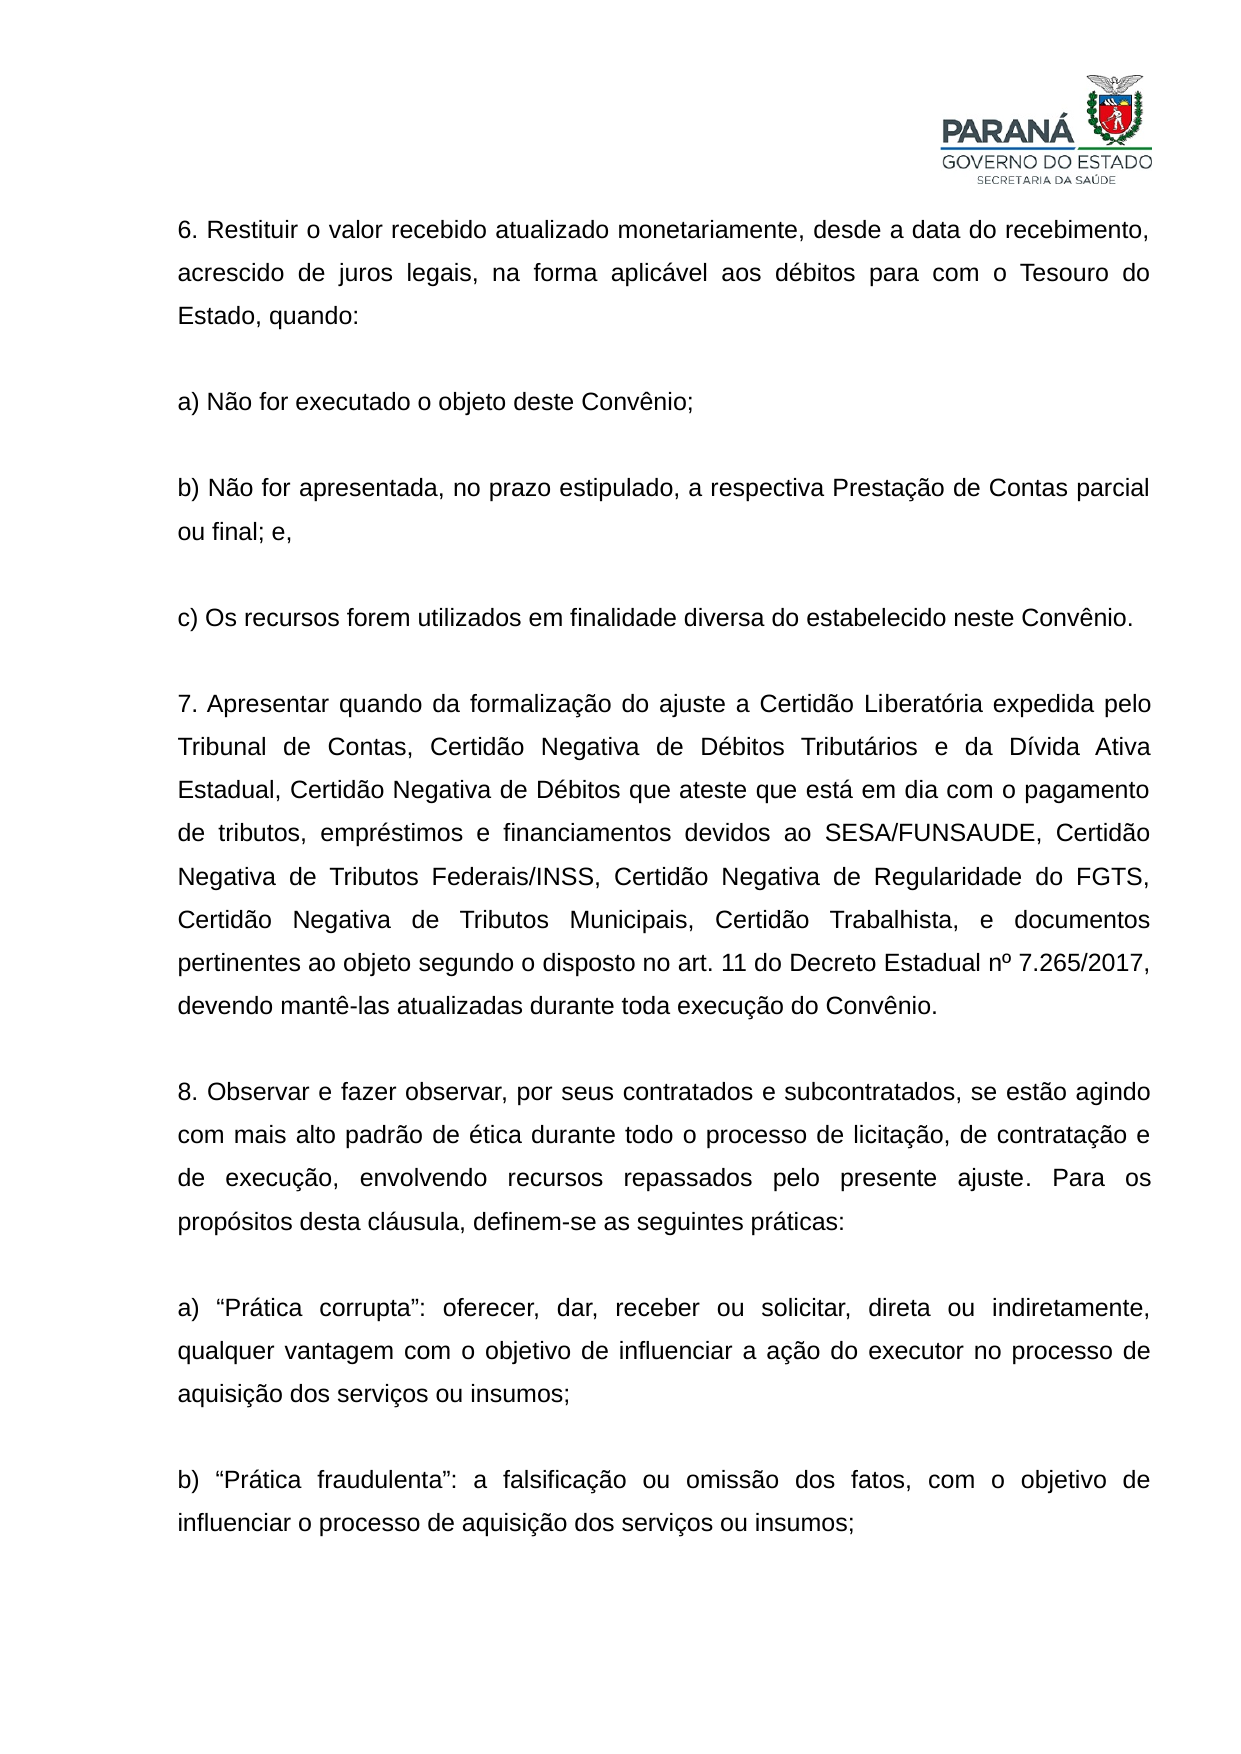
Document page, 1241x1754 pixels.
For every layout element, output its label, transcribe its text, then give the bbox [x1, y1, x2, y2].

text b) “Prática fraudulenta”: a falsificação ou omissão dos fatos, com o objetivo de influenciar o processo de aquisição dos serviços ou insumos; [177, 1465, 1152, 1537]
text b) Não for apresentada, no prazo estipulado, a respectiva Prestação de Contas parcial ou final; e, [177, 473, 1152, 545]
text 7. Apresentar quando da formalização do ajuste a Certidão Liberatória expedida pelo Tribunal de Contas, Certidão Negativa de Débitos Tributários e da Dívida Ativa Estadual, Certidão Negativa de Débitos que ateste que está em dia com o pagamento de tributos, empréstimos e financiamentos devidos ao SESA/FUNSAUDE, Certidão Negativa de Tributos Federais/INSS, Certidão Negativa de Regularidade do FGTS, Certidão Negativa de Tributos Municipais, Certidão Trabalhista, e documentos pertinentes ao objeto segundo o disposto no art. 11 do Decreto Estadual nº 7.265/2017, devendo mantê-las atualizadas durante toda execução do Convênio. [177, 689, 1152, 1019]
picture [940, 75, 1152, 184]
text 6. Restituir o valor recebido atualizado monetariamente, desde a data do recebimento, acrescido de juros legais, na forma aplicável aos débitos para com o Tesouro do Estado, quando: [177, 214, 1152, 329]
text 8. Observar e fazer observar, por seus contratados e subcontratados, se estão agindo com mais alto padrão de ética durante todo o processo de licitação, de contratação e de execução, envolvendo recursos repassados pelo presente ajuste. Para os propósitos desta cláusula, definem-se as seguintes práticas: [177, 1077, 1152, 1235]
text c) Os recursos forem utilizados em finalidade diversa do estabelecido neste Convênio. [177, 603, 1152, 631]
text a) Não for executado o objeto deste Convênio; [177, 387, 1152, 416]
text a) “Prática corrupta”: oferecer, dar, receber ou solicitar, direta ou indiretamente, qualquer vantagem com o objetivo de influenciar a ação do executor no processo de aquisição dos serviços ou insumos; [177, 1293, 1152, 1408]
